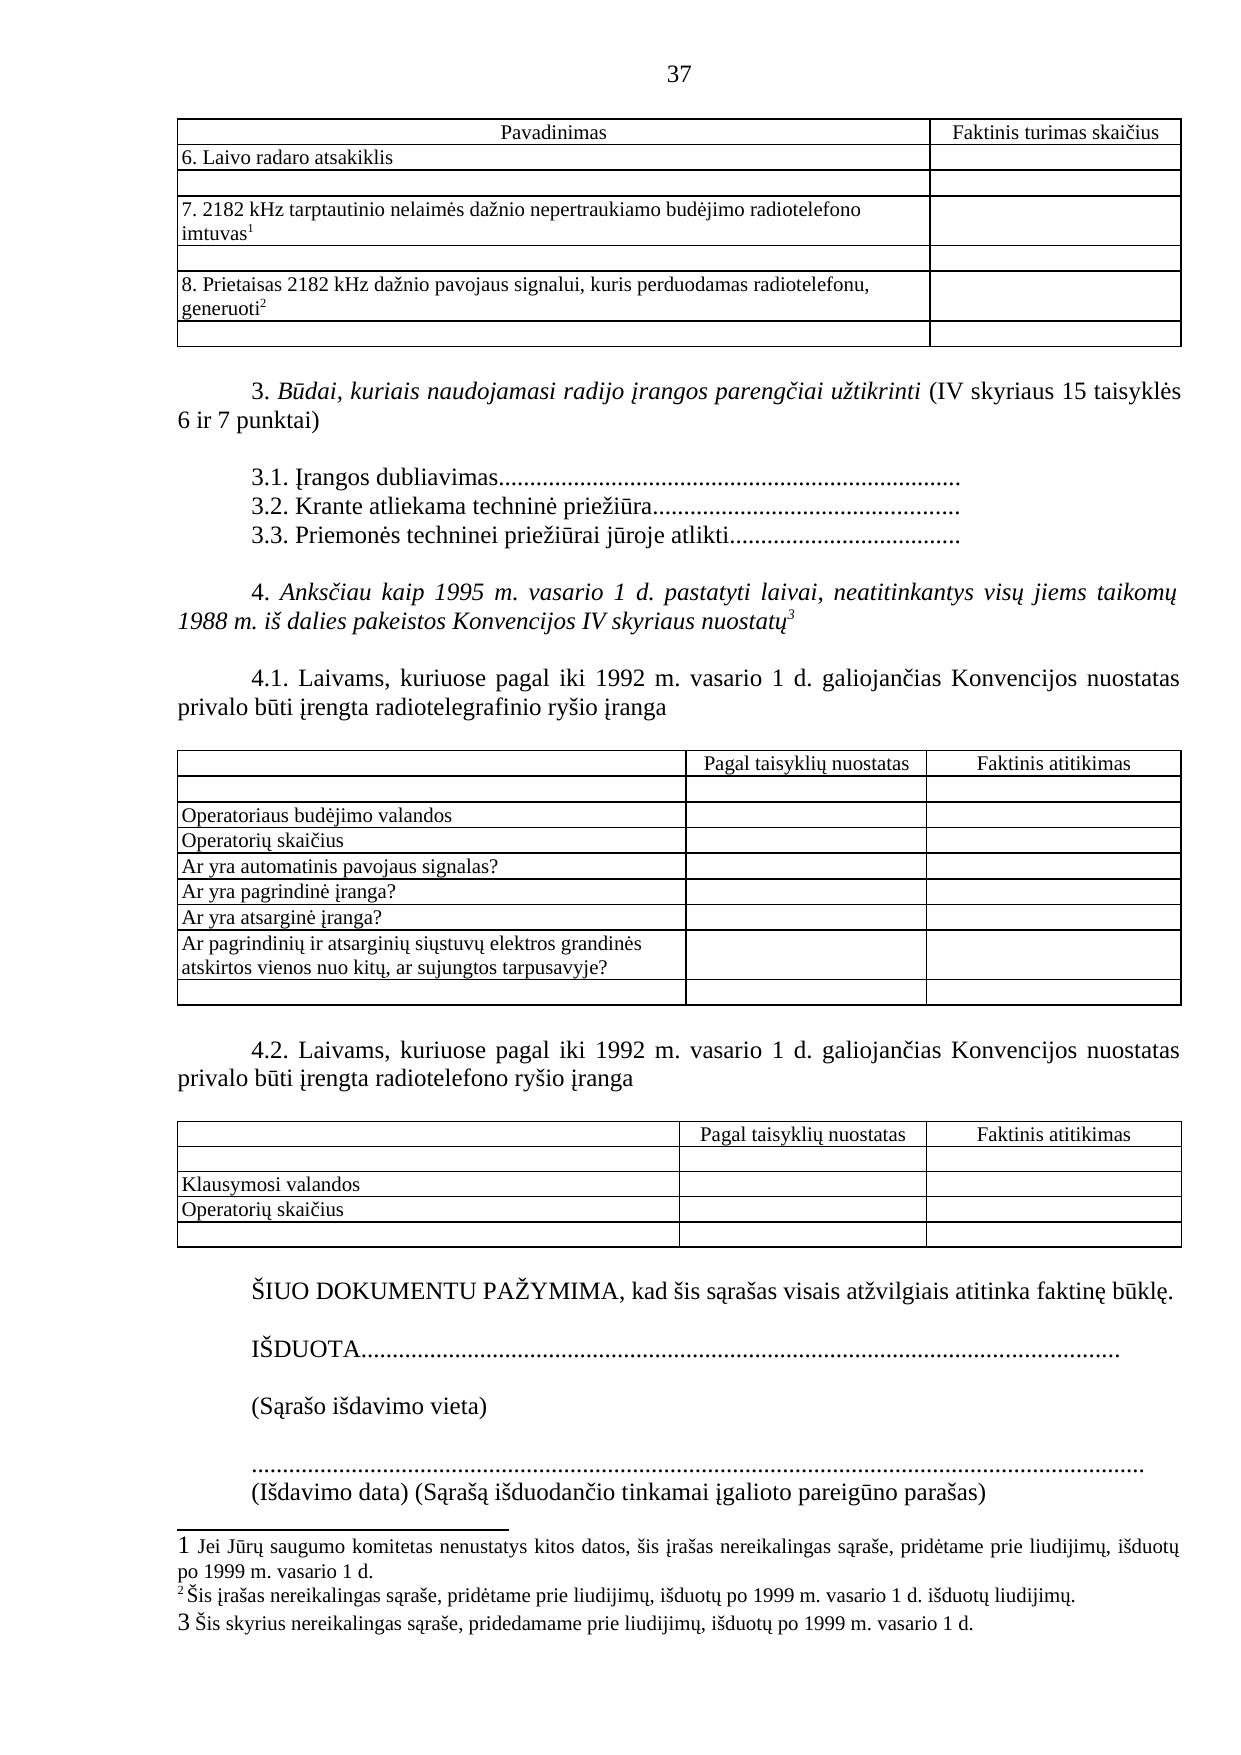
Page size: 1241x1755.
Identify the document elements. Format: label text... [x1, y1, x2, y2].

table_cell [1177, 1197, 1181, 1221]
text 4.2. Laivams, kuriuose pagal iki 1992 m. vasario 1 d. galiojančias Konvencijos nuostatas privalo būti įrengta radiotelefono ryšio įranga [177, 1035, 1181, 1092]
table_cell [922, 980, 926, 1004]
table_cell [927, 828, 931, 852]
table_cell [927, 854, 931, 878]
table_cell [927, 1197, 931, 1221]
table_cell [922, 803, 926, 827]
table_cell [1177, 1172, 1181, 1196]
table_cell [687, 931, 926, 979]
table_cell [927, 803, 931, 827]
table_cell [927, 905, 931, 929]
table_cell [1177, 1223, 1181, 1246]
table_cell [927, 1172, 931, 1196]
table_cell [922, 905, 926, 929]
text 3.3. Priemonės techninei priežiūrai jūroje atlikti [177, 520, 1181, 548]
text Šis skyrius nereikalingas sąraše, pridedamame prie liudijimų, išduotų po 1999 m. vasario 1 d. [177, 1607, 1181, 1636]
text 3.1. Įrangos dubliavimas [177, 462, 1181, 491]
table_cell [1177, 1147, 1181, 1171]
text 4.1. Laivams, kuriuose pagal iki 1992 m. vasario 1 d. galiojančias Konvencijos nuostatas privalo būti įrengta radiotelegrafinio ryšio įranga [177, 663, 1181, 721]
table_cell [922, 1172, 926, 1196]
table_cell [927, 880, 931, 903]
text (Sąrašo išdavimo vieta) [177, 1391, 1181, 1420]
table_cell [922, 1147, 926, 1171]
table_cell [675, 1147, 679, 1171]
text 4. Anksčiau kaip 1995 m. vasario 1 d. pastatyti laivai, neatitinkantys visų jiems taikomų 1988 m. iš dalies pakeistos Konvencijos IV skyriaus nuostatų [177, 577, 1181, 635]
table_cell [927, 931, 1180, 979]
table_cell [931, 272, 1180, 320]
table_cell [927, 1223, 931, 1246]
text 3.2. Krante atliekama techninė priežiūra [177, 491, 1181, 520]
table_cell [927, 1147, 931, 1171]
table_cell [922, 1223, 926, 1246]
text 3. Būdai, kuriais naudojamasi radijo įrangos parengčiai užtikrinti (IV skyriaus 15 taisyklės 6 ir 7 punktai) [177, 376, 1181, 433]
table_cell [931, 197, 1180, 245]
table_cell [922, 880, 926, 903]
table_cell [922, 777, 926, 801]
table_cell [922, 1197, 926, 1221]
table_cell [927, 980, 931, 1004]
text (Išdavimo data) (Sąrašą išduodančio tinkamai įgalioto pareigūno parašas) [177, 1477, 1181, 1506]
table_cell [675, 1223, 679, 1246]
table_cell [927, 777, 931, 801]
table_cell [922, 854, 926, 878]
text ŠIUO DOKUMENTU PAŽYMIMA, kad šis sąrašas visais atžvilgiais atitinka faktinę būklę. [177, 1276, 1181, 1305]
table_cell [922, 828, 926, 852]
text IŠDUOTA [177, 1334, 1181, 1362]
table_header [675, 1122, 679, 1146]
text .. [177, 1449, 1181, 1477]
